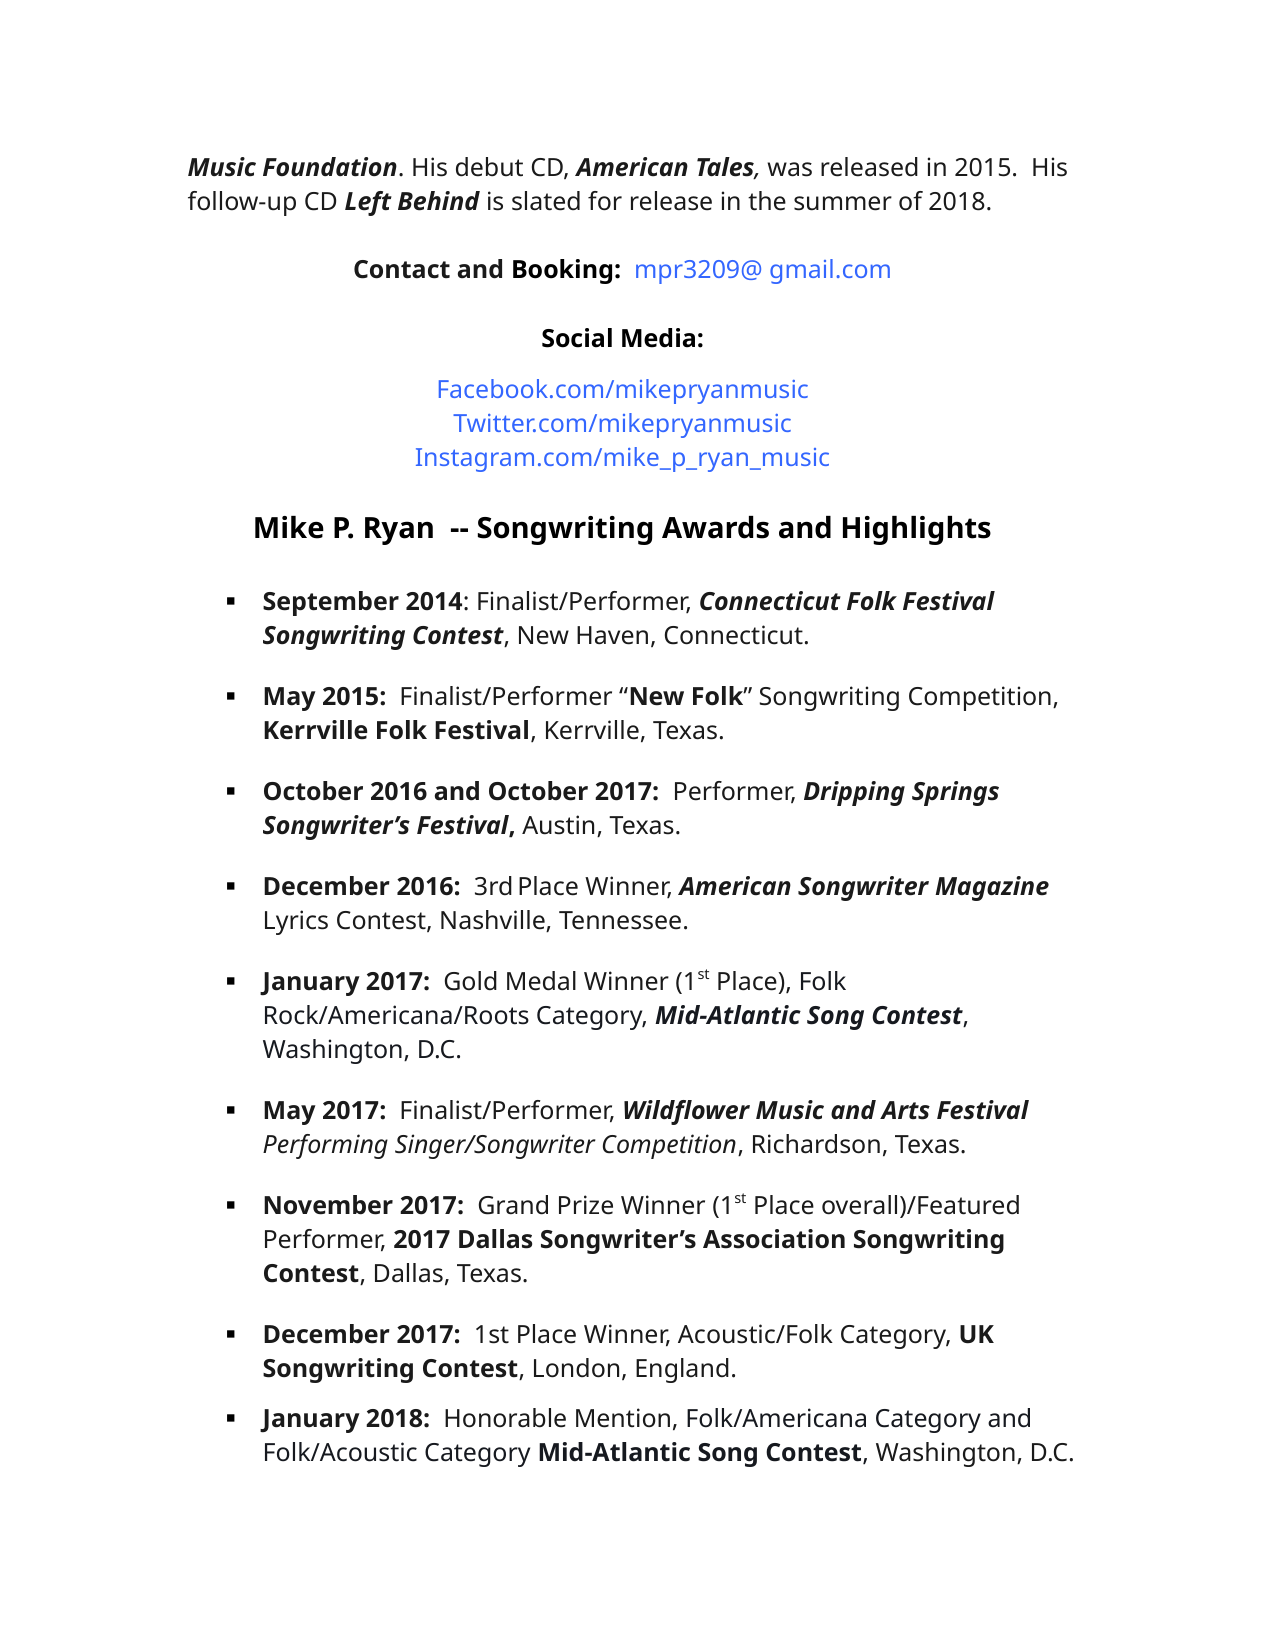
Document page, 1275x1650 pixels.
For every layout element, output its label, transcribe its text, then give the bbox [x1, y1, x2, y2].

list September 2014: Finalist/Performer, Connecticut Folk Festival Songwriting Contest, New Haven, Connecticut. [225, 583, 1087, 652]
list January 2017: Gold Medal Winner (1st Place), Folk Rock/Americana/Roots Category, Mid-Atlantic Song Contest, Washington, D.C. [225, 963, 1087, 1066]
text Contact and Booking: mpr3209@ gmail.com [187, 252, 1057, 286]
text Twitter.com/mikepryanmusic [187, 406, 1057, 439]
list November 2017: Grand Prize Winner (1st Place overall)/Featured Performer, 2017 Dallas Songwriter’s Association Songwriting Contest, Dallas, Texas. [225, 1188, 1087, 1290]
text Facebook.com/mikepryanmusic [187, 371, 1057, 406]
list May 2017: Finalist/Performer, Wildflower Music and Arts Festival Performing Singer/Songwriter Competition, Richardson, Texas. [225, 1093, 1087, 1161]
text Social Media: [187, 320, 1057, 354]
list October 2016 and October 2017: Performer, Dripping Springs Songwriter’s Festival, Austin, Texas. [225, 773, 1087, 842]
list December 2017: 1st Place Winner, Acoustic/Folk Category, UK Songwriting Contest, London, England. [225, 1317, 1087, 1385]
list May 2015: Finalist/Performer “New Folk” Songwriting Competition, Kerrville Folk Festival, Kerrville, Texas. [225, 678, 1087, 747]
list January 2018: Honorable Mention, Folk/Americana Category and Folk/Acoustic Category Mid-Atlantic Song Contest, Washington, D.C. [225, 1400, 1087, 1468]
text Mike P. Ryan -- Songwriting Awards and Highlights [187, 508, 1057, 547]
list December 2016: 3rd Place Winner, American Songwriter Magazine Lyrics Contest, Nashville, Tennessee. [225, 868, 1087, 937]
text Music Foundation. His debut CD, American Tales, was released in 2015. His follow-up CD Left Behind is slated for release in the summer of 2018. [187, 150, 1087, 218]
text Instagram.com/mike_p_ryan_music [187, 439, 1057, 474]
